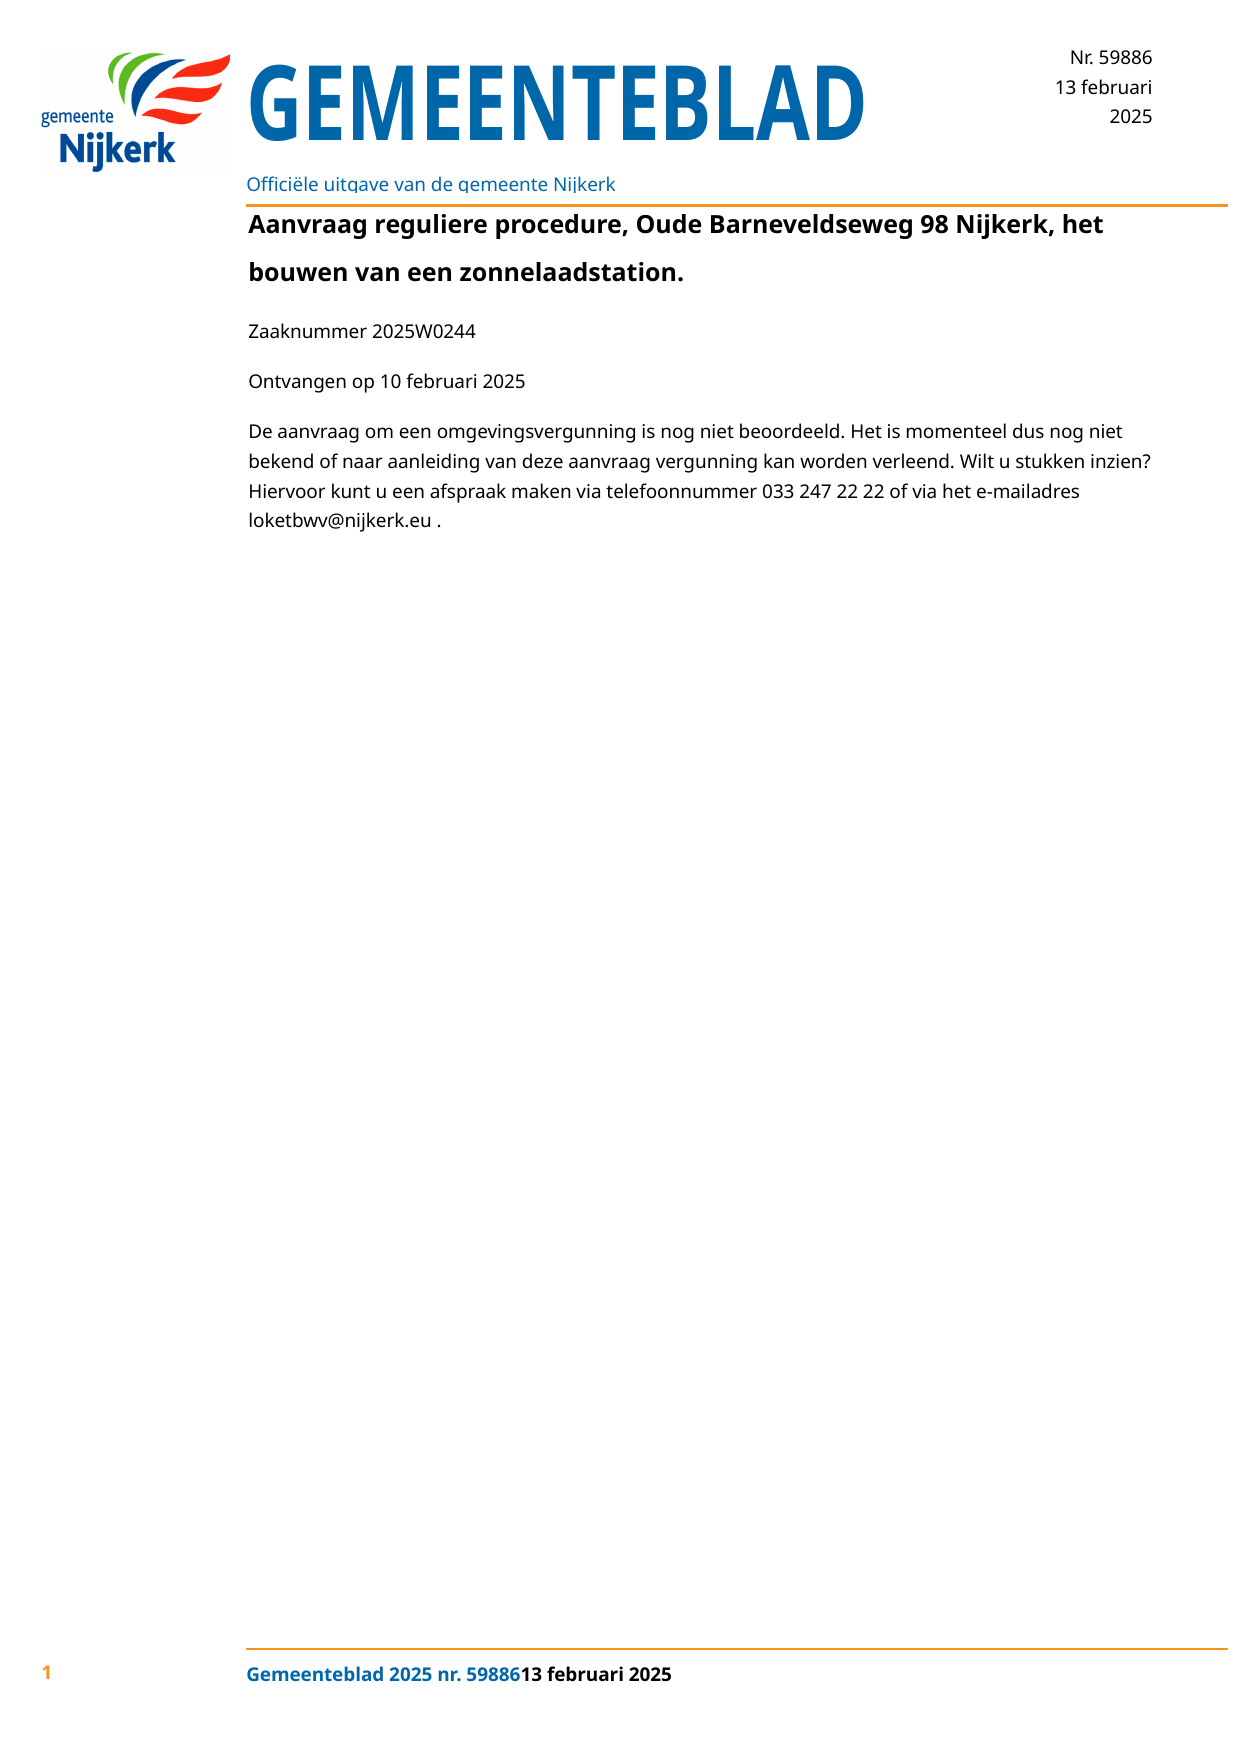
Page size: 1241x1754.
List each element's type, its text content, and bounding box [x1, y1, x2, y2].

text Zaaknummer 2025W0244 [248, 318, 1152, 344]
text Aanvraag reguliere procedure, Oude Barneveldseweg 98 Nijkerk, het bouwen van een zonnelaadstation. [248, 207, 1152, 288]
text Ontvangen op 10 februari 2025 [248, 368, 1152, 394]
picture [41, 47, 231, 172]
text De aanvraag om een omgevingsvergunning is nog niet beoordeeld. Het is momenteel dus nog niet bekend of naar aanleiding van deze aanvraag vergunning kan worden verleend. Wilt u stukken inzien? Hiervoor kunt u een afspraak maken via telefoonnummer 033 247 22 22 of via het e-mailadres loketbwv@nijkerk.eu . [248, 419, 1152, 533]
